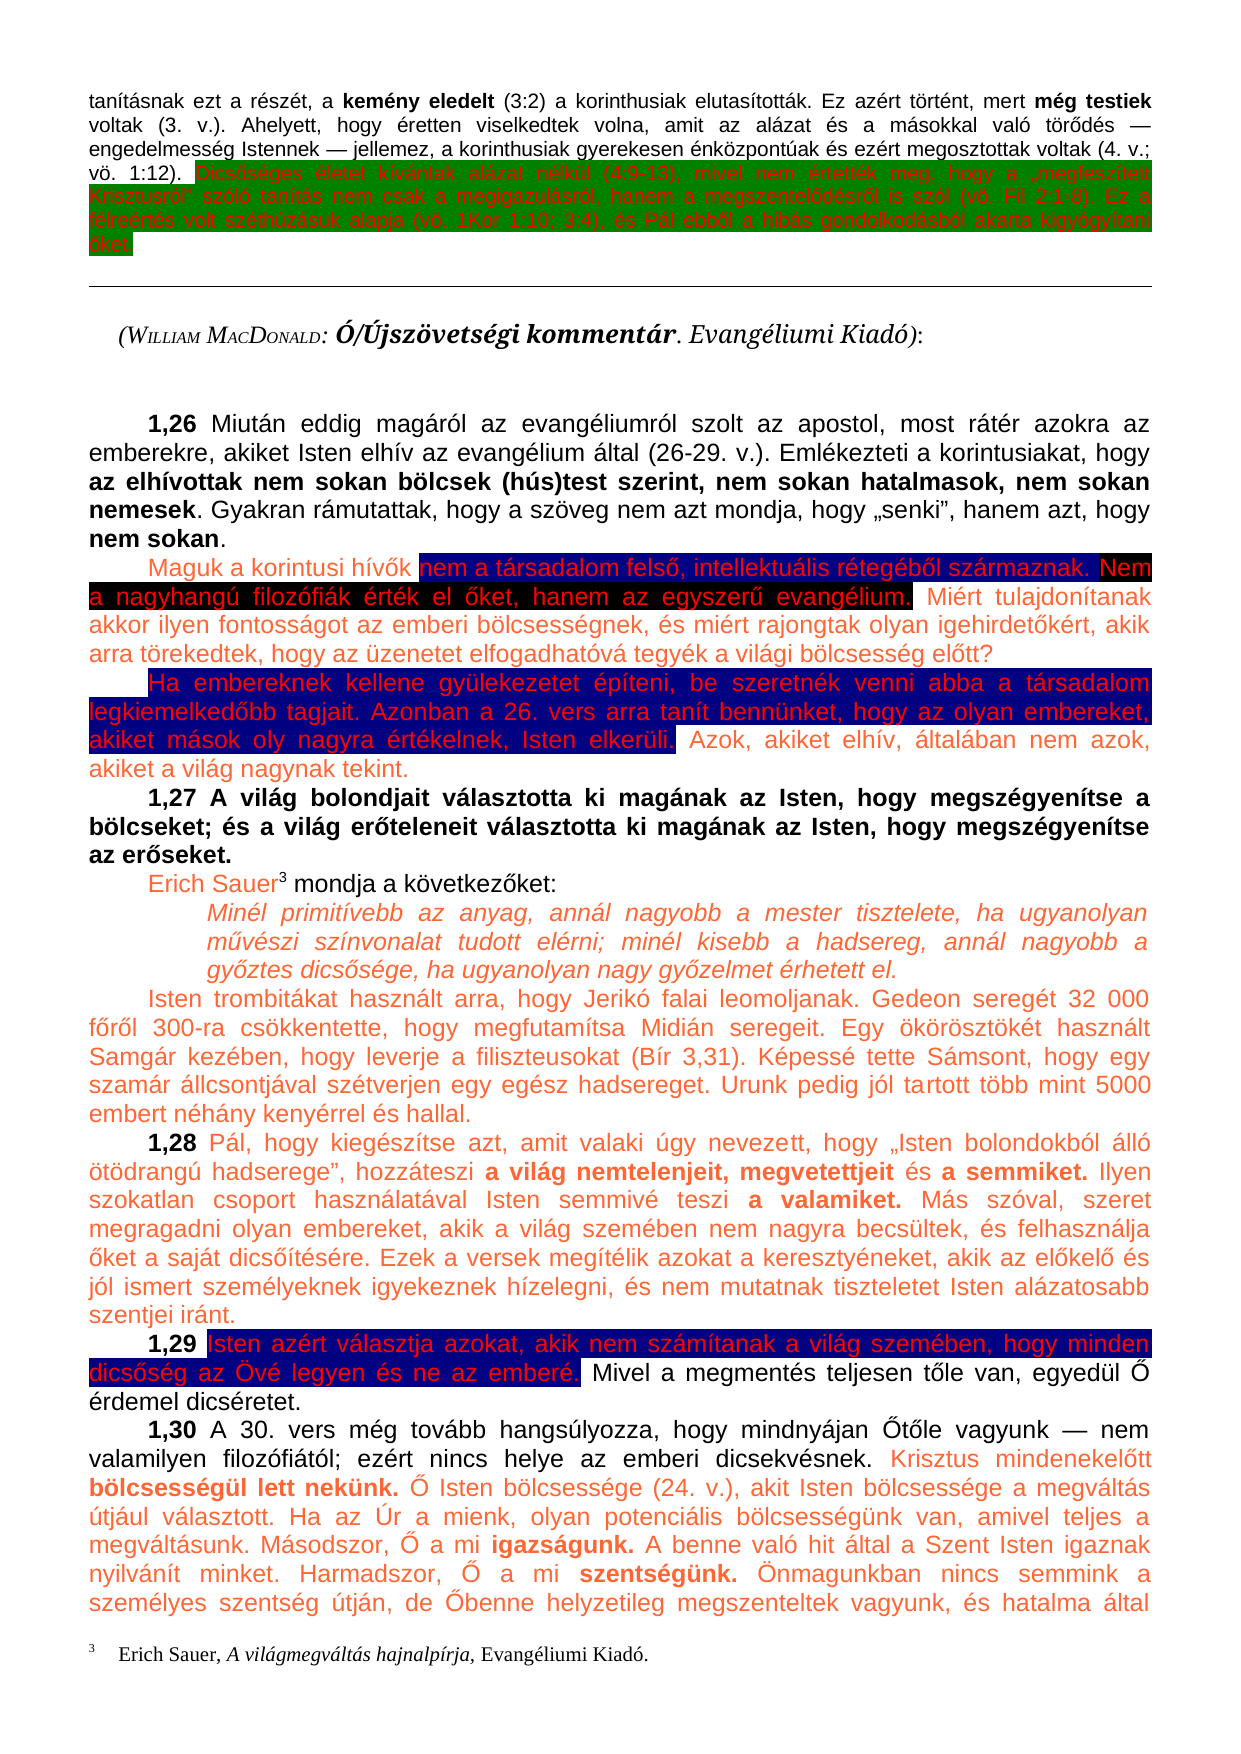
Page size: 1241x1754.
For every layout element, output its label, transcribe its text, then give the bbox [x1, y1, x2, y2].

text 1,27 A világ bolondjait választotta ki magának az Isten, hogy megszégyenítse a bölcseket; és a világ erőteleneit választotta ki magának az Isten, hogy megszégyenítse az erőseket. [88, 783, 1152, 869]
text Ha embereknek kellene gyülekezetet építeni, be szeretnék venni abba a társadalom legkiemelkedőbb tagjait. Azonban a 26. vers arra tanít bennünket, hogy az olyan embereket, akiket mások oly nagyra értékelnek, Isten elkerüli. Azok, akiket elhív, általában nem azok, akiket a világ nagynak tekint. [88, 668, 1152, 783]
text 1,26 Miután eddig magáról az evangéliumról szolt az apostol, most rátér azokra az emberekre, akiket Isten elhív az evangélium által (26-29. v.). Emlékezteti a korintusiakat, hogy az elhívottak nem sokan bölcsek (hús)test szerint, nem sokan hatalmasok, nem sokan nemesek. Gyakran rámutattak, hogy a szöveg nem azt mondja, hogy „senki”, hanem azt, hogy nem sokan. [88, 409, 1152, 553]
text 1,29 Isten azért választja azokat, akik nem számítanak a világ szemében, hogy minden dicsőség az Övé legyen és ne az emberé. Mivel a megmentés teljesen tőle van, egyedül Ő érdemel dicséretet. [88, 1329, 1152, 1415]
text tanításnak ezt a részét, a kemény eledelt (3:2) a korinthusiak elutasították. Ez azért történt, mert még testiek voltak (3. v.). Ahelyett, hogy éretten viselkedtek volna, amit az alázat és a másokkal való törődés — engedelmesség Istennek — jellemez, a korinthusiak gyerekesen énközpontúak és ezért megosztottak voltak (4. v.; vö. 1:12). Dicsőséges életet kívántak alázat nélkül (4:9-13), mivel nem értették meg, hogy a „megfeszített Krisztusról” szóló tanítás nem csak a megigazulásról, hanem a megszentelődésről is szól (vö. Fil 2:1-8). Ez a félreértés volt széthúzásuk alapja (vö. 1Kor 1:10; 3:4), és Pál ebből a hibás gondolkodásból akarta kigyógyítani őket. [88, 88, 1152, 256]
text Isten trombitákat használt arra, hogy Jerikó falai leomoljanak. Gedeon seregét 32 000 főről 300-ra csökkentette, hogy megfutamítsa Midián seregeit. Egy ökörösztökét használt Samgár kezében, hogy leverje a filiszteusokat (Bír 3,31). Képessé tette Sámsont, hogy egy szamár állcsontjával szétverjen egy egész hadsereget. Urunk pedig jól tartott több mint 5000 embert néhány kenyérrel és hallal. [88, 984, 1152, 1128]
text Erich Sauer, A világmegváltás hajnalpírja, Evangéliumi Kiadó. [88, 1641, 1152, 1665]
text 1,28 Pál, hogy kiegészítse azt, amit valaki úgy nevezett, hogy „Isten bolondokból álló ötödrangú hadserege”, hozzáteszi a világ nemtelenjeit, megvetettjeit és a semmiket. Ilyen szokatlan csoport használatával Isten semmivé teszi a valamiket. Más szóval, szeret megragadni olyan embereket, akik a világ szemében nem nagyra becsültek, és felhasználja őket a saját dicsőítésére. Ezek a versek megítélik azokat a keresztyéneket, akik az előkelő és jól ismert személyeknek igyekeznek hízelegni, és nem mutatnak tiszteletet Isten alázatosabb szentjei iránt. [88, 1128, 1152, 1329]
text Maguk a korintusi hívők nem a társadalom felső, intellektuális rétegéből származnak. Nem a nagyhangú filozófiák érték el őket, hanem az egyszerű evangélium. Miért tulajdonítanak akkor ilyen fontosságot az emberi bölcsességnek, és miért rajongtak olyan igehirdetőkért, akik arra törekedtek, hogy az üzenetet elfogadhatóvá tegyék a világi bölcsesség előtt? [88, 553, 1152, 668]
text Erich Sauer mondja a következőket: [88, 869, 1152, 898]
text (William MacDonald: Ó/Újszövetségi kommentár. Evangéliumi Kiadó): [88, 287, 1152, 380]
text 1,30 A 30. vers még tovább hangsúlyozza, hogy mindnyájan Őtőle vagyunk — nem valamilyen filozófiától; ezért nincs helye az emberi dicsekvésnek. Krisztus mindenekelőtt bölcsességül lett nekünk. Ő Isten bölcsessége (24. v.), akit Isten bölcsessége a megváltás útjául választott. Ha az Úr a mienk, olyan potenciális bölcsességünk van, amivel teljes a megváltásunk. Másodszor, Ő a mi igazságunk. A benne való hit által a Szent Isten igaznak nyilvánít minket. Harmadszor, Ő a mi szentségünk. Önmagunkban nincs semmink a személyes szentség útján, de Őbenne helyzetileg megszenteltek vagyunk, és hatalma által [88, 1415, 1152, 1617]
text Minél primitívebb az anyag, annál nagyobb a mester tisztelete, ha ugyanolyan művészi színvonalat tudott elérni; minél kisebb a hadsereg, annál nagyobb a győztes dicsősége, ha ugyanolyan nagy győzelmet érhetett el. [207, 898, 1152, 984]
